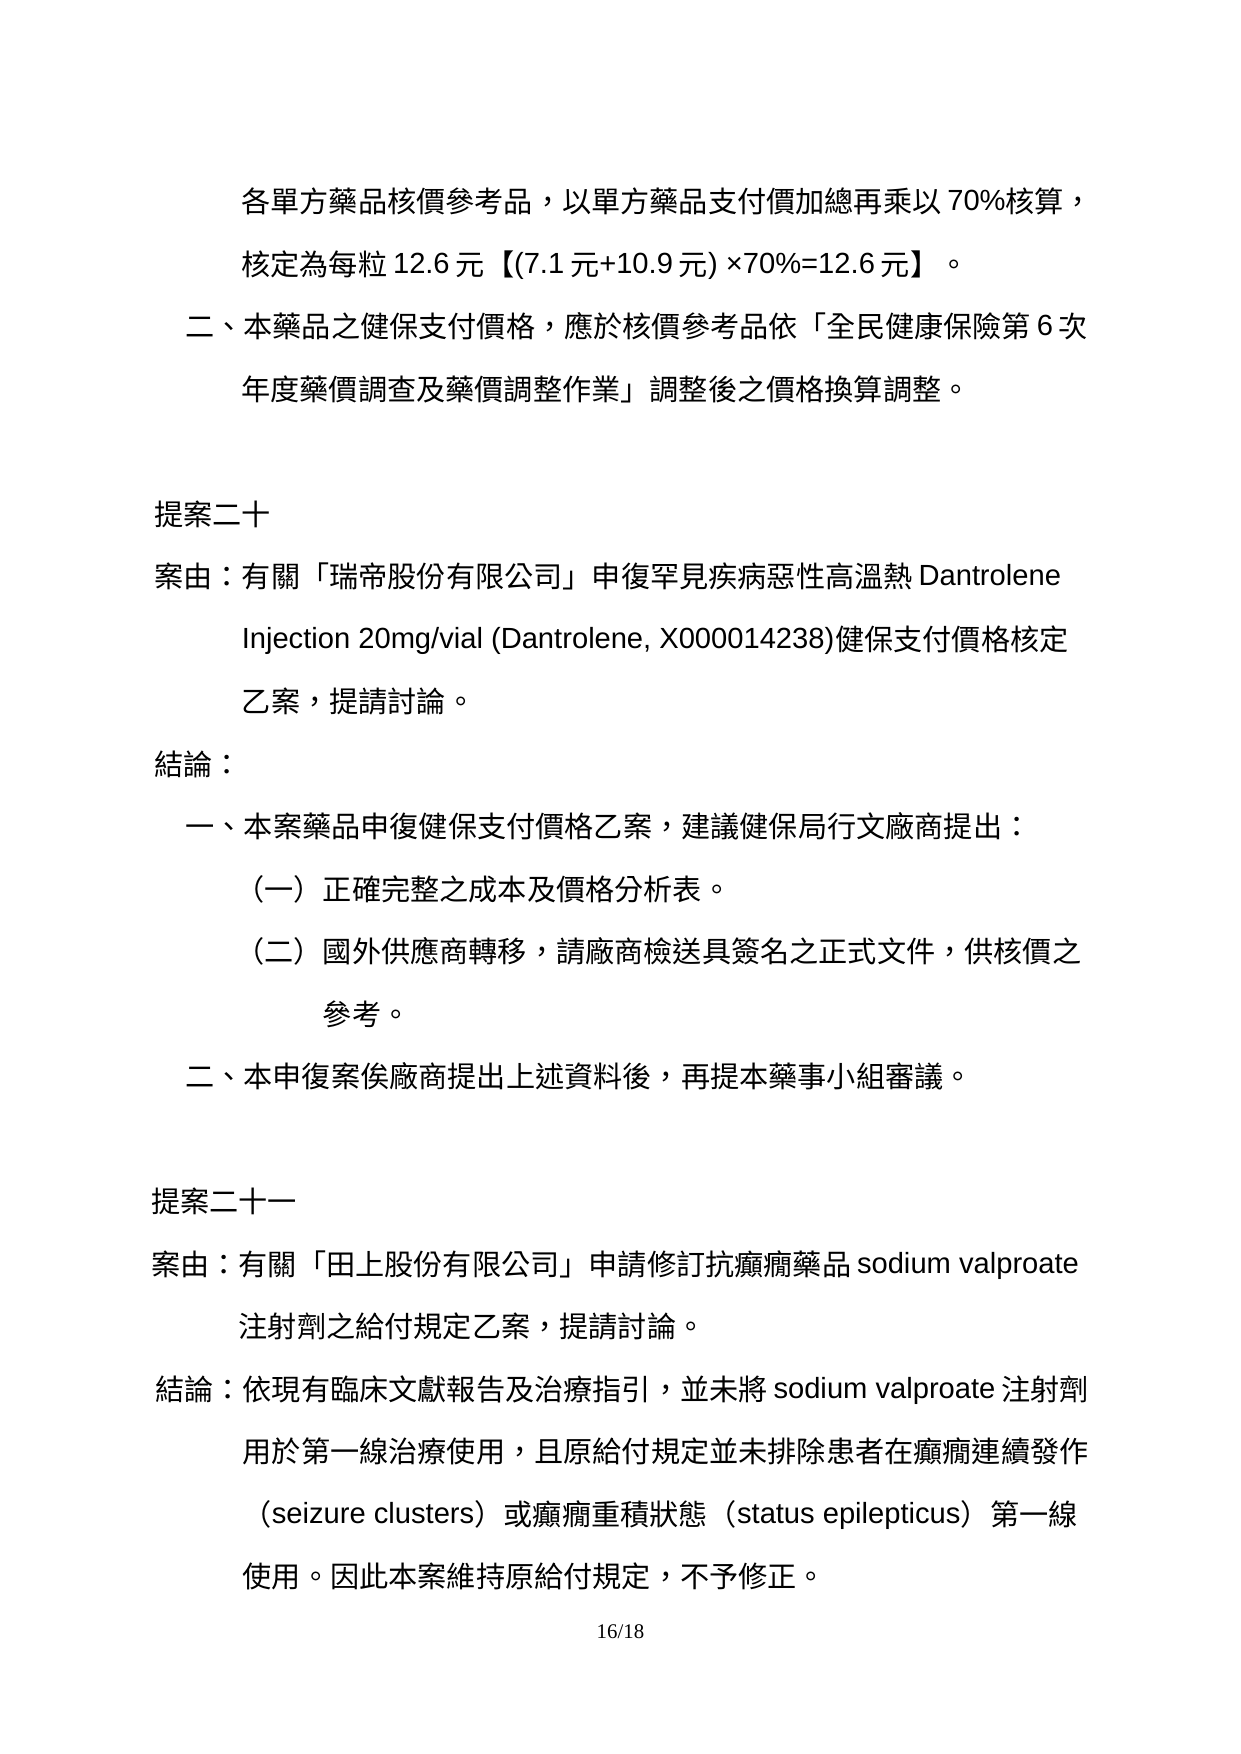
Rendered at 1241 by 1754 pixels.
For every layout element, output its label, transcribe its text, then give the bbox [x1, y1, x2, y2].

text （二）國外供應商轉移，請廠商檢送具簽名之正式文件，供核價之參考。 [235, 908, 1092, 1033]
text 提案二十一 [151, 1158, 1092, 1221]
text 案由：有關「瑞帝股份有限公司」申復罕見疾病惡性高溫熱Dantrolene Injection 20mg/vial (Dantrolene, X000014238)健保支付價格核定乙案，提請討論。 [154, 533, 1092, 721]
text 結論： [154, 721, 1092, 783]
text 二、本藥品之健保支付價格，應於核價參考品依「全民健康保險第6次年度藥價調查及藥價調整作業」調整後之價格換算調整。 [185, 283, 1092, 408]
text 二、本申復案俟廠商提出上述資料後，再提本藥事小組審議。 [185, 1033, 1092, 1096]
text （一）正確完整之成本及價格分析表。 [235, 846, 1092, 908]
text 提案二十 [154, 471, 1092, 533]
text 案由：有關「田上股份有限公司」申請修訂抗癲癇藥品sodium valproate注射劑之給付規定乙案，提請討論。 [151, 1221, 1092, 1346]
text 結論：依現有臨床文獻報告及治療指引，並未將sodium valproate注射劑用於第一線治療使用，且原給付規定並未排除患者在癲癇連續發作（seizure clusters）或癲癇重積狀態（status epilepticus）第一線使用。因此本案維持原給付規定，不予修正。 [155, 1346, 1092, 1596]
text 各單方藥品核價參考品，以單方藥品支付價加總再乘以70%核算，核定為每粒12.6元【(7.1元+10.9元) ×70%=12.6元】。 [185, 158, 1092, 283]
text 一、本案藥品申復健保支付價格乙案，建議健保局行文廠商提出： [185, 783, 1092, 846]
